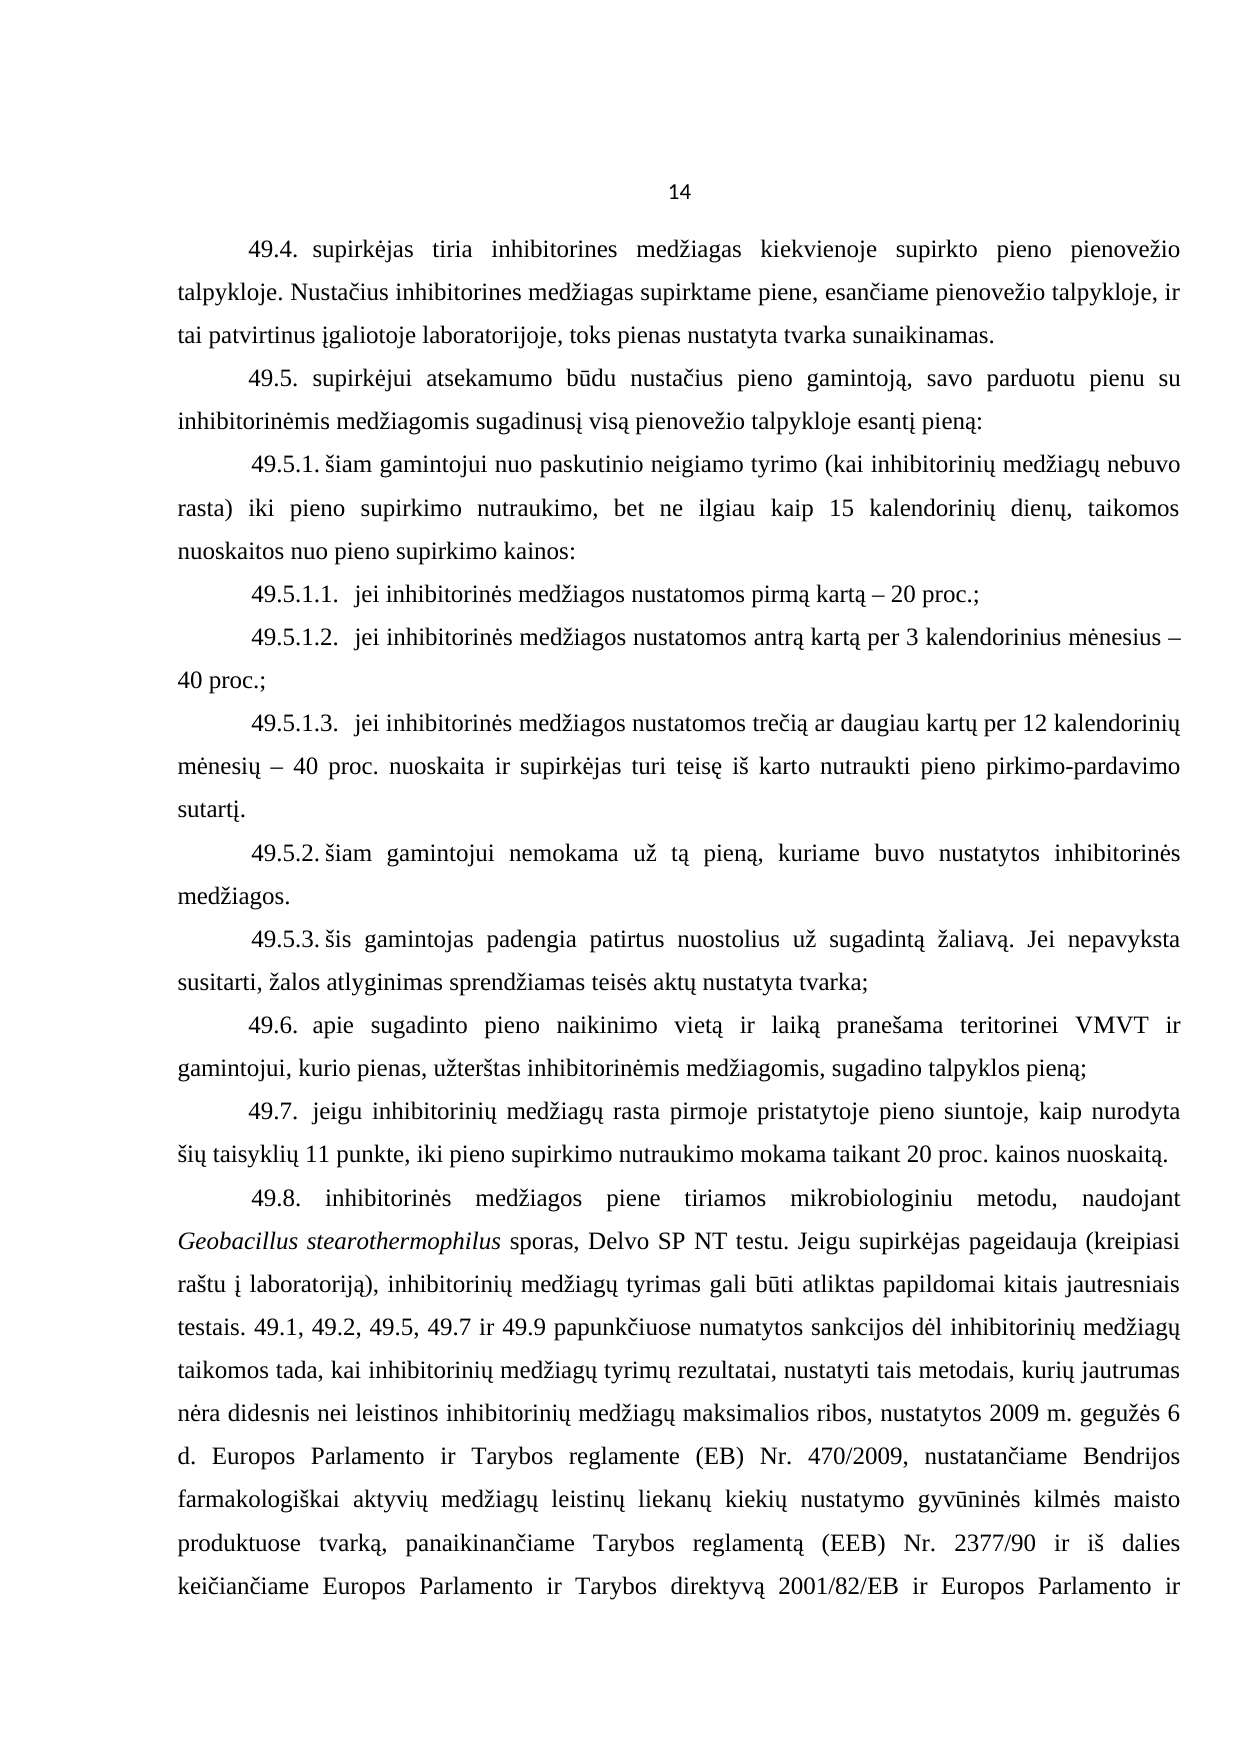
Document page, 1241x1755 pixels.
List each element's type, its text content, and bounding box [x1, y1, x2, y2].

text 49.8. inhibitorinės medžiagos piene tiriamos mikrobiologiniu metodu, naudojant Geobacillus stearothermophilus sporas, Delvo SP NT testu. Jeigu supirkėjas pageidauja (kreipiasi raštu į laboratoriją), inhibitorinių medžiagų tyrimas gali būti atliktas papildomai kitais jautresniais testais. 49.1, 49.2, 49.5, 49.7 ir 49.9 papunkčiuose numatytos sankcijos dėl inhibitorinių medžiagų taikomos tada, kai inhibitorinių medžiagų tyrimų rezultatai, nustatyti tais metodais, kurių jautrumas nėra didesnis nei leistinos inhibitorinių medžiagų maksimalios ribos, nustatytos 2009 m. gegužės 6 d. Europos Parlamento ir Tarybos reglamente (EB) Nr. 470/2009, nustatančiame Bendrijos farmakologiškai aktyvių medžiagų leistinų liekanų kiekių nustatymo gyvūninės kilmės maisto produktuose tvarką, panaikinančiame Tarybos reglamentą (EEB) Nr. 2377/90 ir iš dalies keičiančiame Europos Parlamento ir Tarybos direktyvą 2001/82/EB ir Europos Parlamento ir [177, 1183, 1181, 1599]
text 49.5.3. šis gamintojas padengia patirtus nuostolius už sugadintą žaliavą. Jei nepavyksta susitarti, žalos atlyginimas sprendžiamas teisės aktų nustatyta tvarka; [177, 924, 1181, 996]
text 49.6. apie sugadinto pieno naikinimo vietą ir laiką pranešama teritorinei VMVT ir gamintojui, kurio pienas, užterštas inhibitorinėmis medžiagomis, sugadino talpyklos pieną; [177, 1010, 1181, 1082]
text 49.5.1.1. jei inhibitorinės medžiagos nustatomos pirmą kartą – 20 proc.; [177, 579, 1181, 608]
text 49.5.1.3. jei inhibitorinės medžiagos nustatomos trečią ar daugiau kartų per 12 kalendorinių mėnesių – 40 proc. nuoskaita ir supirkėjas turi teisę iš karto nutraukti pieno pirkimo-pardavimo sutartį. [177, 708, 1181, 823]
text 49.7. jeigu inhibitorinių medžiagų rasta pirmoje pristatytoje pieno siuntoje, kaip nurodyta šių taisyklių 11 punkte, iki pieno supirkimo nutraukimo mokama taikant 20 proc. kainos nuoskaitą. [177, 1096, 1181, 1168]
text 49.5.1. šiam gamintojui nuo paskutinio neigiamo tyrimo (kai inhibitorinių medžiagų nebuvo rasta) iki pieno supirkimo nutraukimo, bet ne ilgiau kaip 15 kalendorinių dienų, taikomos nuoskaitos nuo pieno supirkimo kainos: [177, 449, 1181, 564]
text 49.4. supirkėjas tiria inhibitorines medžiagas kiekvienoje supirkto pieno pienovežio talpykloje. Nustačius inhibitorines medžiagas supirktame piene, esančiame pienovežio talpykloje, ir tai patvirtinus įgaliotoje laboratorijoje, toks pienas nustatyta tvarka sunaikinamas. [177, 234, 1181, 349]
text 49.5. supirkėjui atsekamumo būdu nustačius pieno gamintoją, savo parduotu pienu su inhibitorinėmis medžiagomis sugadinusį visą pienovežio talpykloje esantį pieną: [177, 363, 1181, 435]
text 49.5.2. šiam gamintojui nemokama už tą pieną, kuriame buvo nustatytos inhibitorinės medžiagos. [177, 838, 1181, 909]
text 49.5.1.2. jei inhibitorinės medžiagos nustatomos antrą kartą per 3 kalendorinius mėnesius – 40 proc.; [177, 622, 1181, 694]
